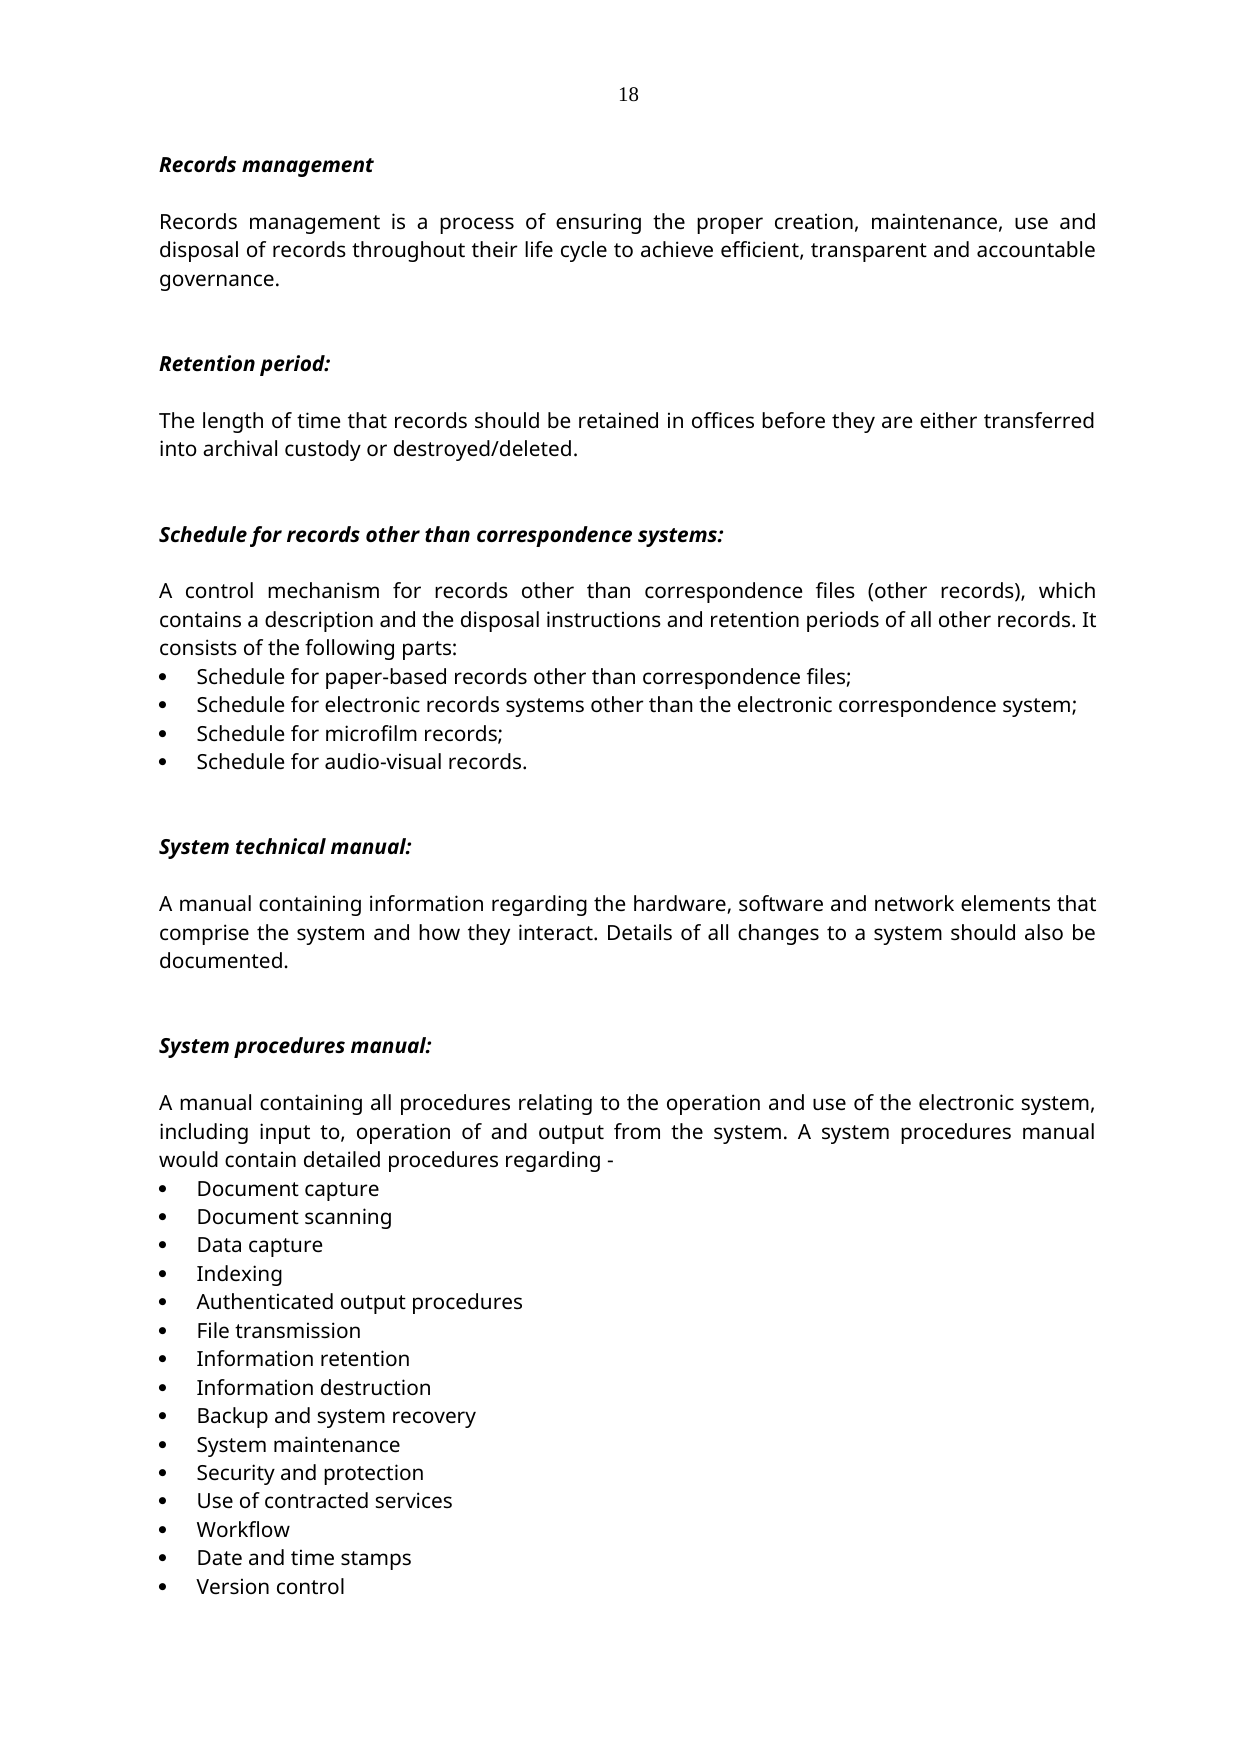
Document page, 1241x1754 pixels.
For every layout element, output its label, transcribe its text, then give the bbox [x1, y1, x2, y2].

list Information retention [159, 1344, 1098, 1373]
list Security and protection [159, 1458, 1098, 1487]
list Schedule for microfilm records; [159, 719, 1098, 747]
text A manual containing all procedures relating to the operation and use of the electronic system, including input to, operation of and output from the system. A system procedures manual would contain detailed procedures regarding - [159, 1088, 1098, 1174]
list Workflow [159, 1515, 1098, 1543]
text Retention period: [159, 349, 1098, 377]
text Records management is a process of ensuring the proper creation, maintenance, use and disposal of records throughout their life cycle to achieve efficient, transparent and accountable governance. [159, 207, 1098, 292]
text Records management [159, 150, 1098, 178]
list Version control [159, 1572, 1098, 1600]
list System maintenance [159, 1430, 1098, 1458]
list Indexing [159, 1259, 1098, 1287]
list Date and time stamps [159, 1543, 1098, 1572]
text A control mechanism for records other than correspondence files (other records), which contains a description and the disposal instructions and retention periods of all other records. It consists of the following parts: [159, 577, 1098, 662]
list Schedule for electronic records systems other than the electronic correspondence system; [159, 690, 1098, 719]
text System technical manual: [159, 832, 1098, 861]
list Backup and system recovery [159, 1401, 1098, 1430]
text System procedures manual: [159, 1032, 1098, 1060]
list Document scanning [159, 1202, 1098, 1231]
list Document capture [159, 1174, 1098, 1202]
list Schedule for audio-visual records. [159, 747, 1098, 776]
list Use of contracted services [159, 1487, 1098, 1515]
text Schedule for records other than correspondence systems: [159, 520, 1098, 548]
list Data capture [159, 1231, 1098, 1259]
text The length of time that records should be retained in offices before they are either transferred into archival custody or destroyed/deleted. [159, 406, 1098, 463]
list Authenticated output procedures [159, 1287, 1098, 1316]
list Information destruction [159, 1373, 1098, 1401]
list File transmission [159, 1316, 1098, 1344]
list Schedule for paper-based records other than correspondence files; [159, 662, 1098, 690]
text A manual containing information regarding the hardware, software and network elements that comprise the system and how they interact. Details of all changes to a system should also be documented. [159, 889, 1098, 975]
